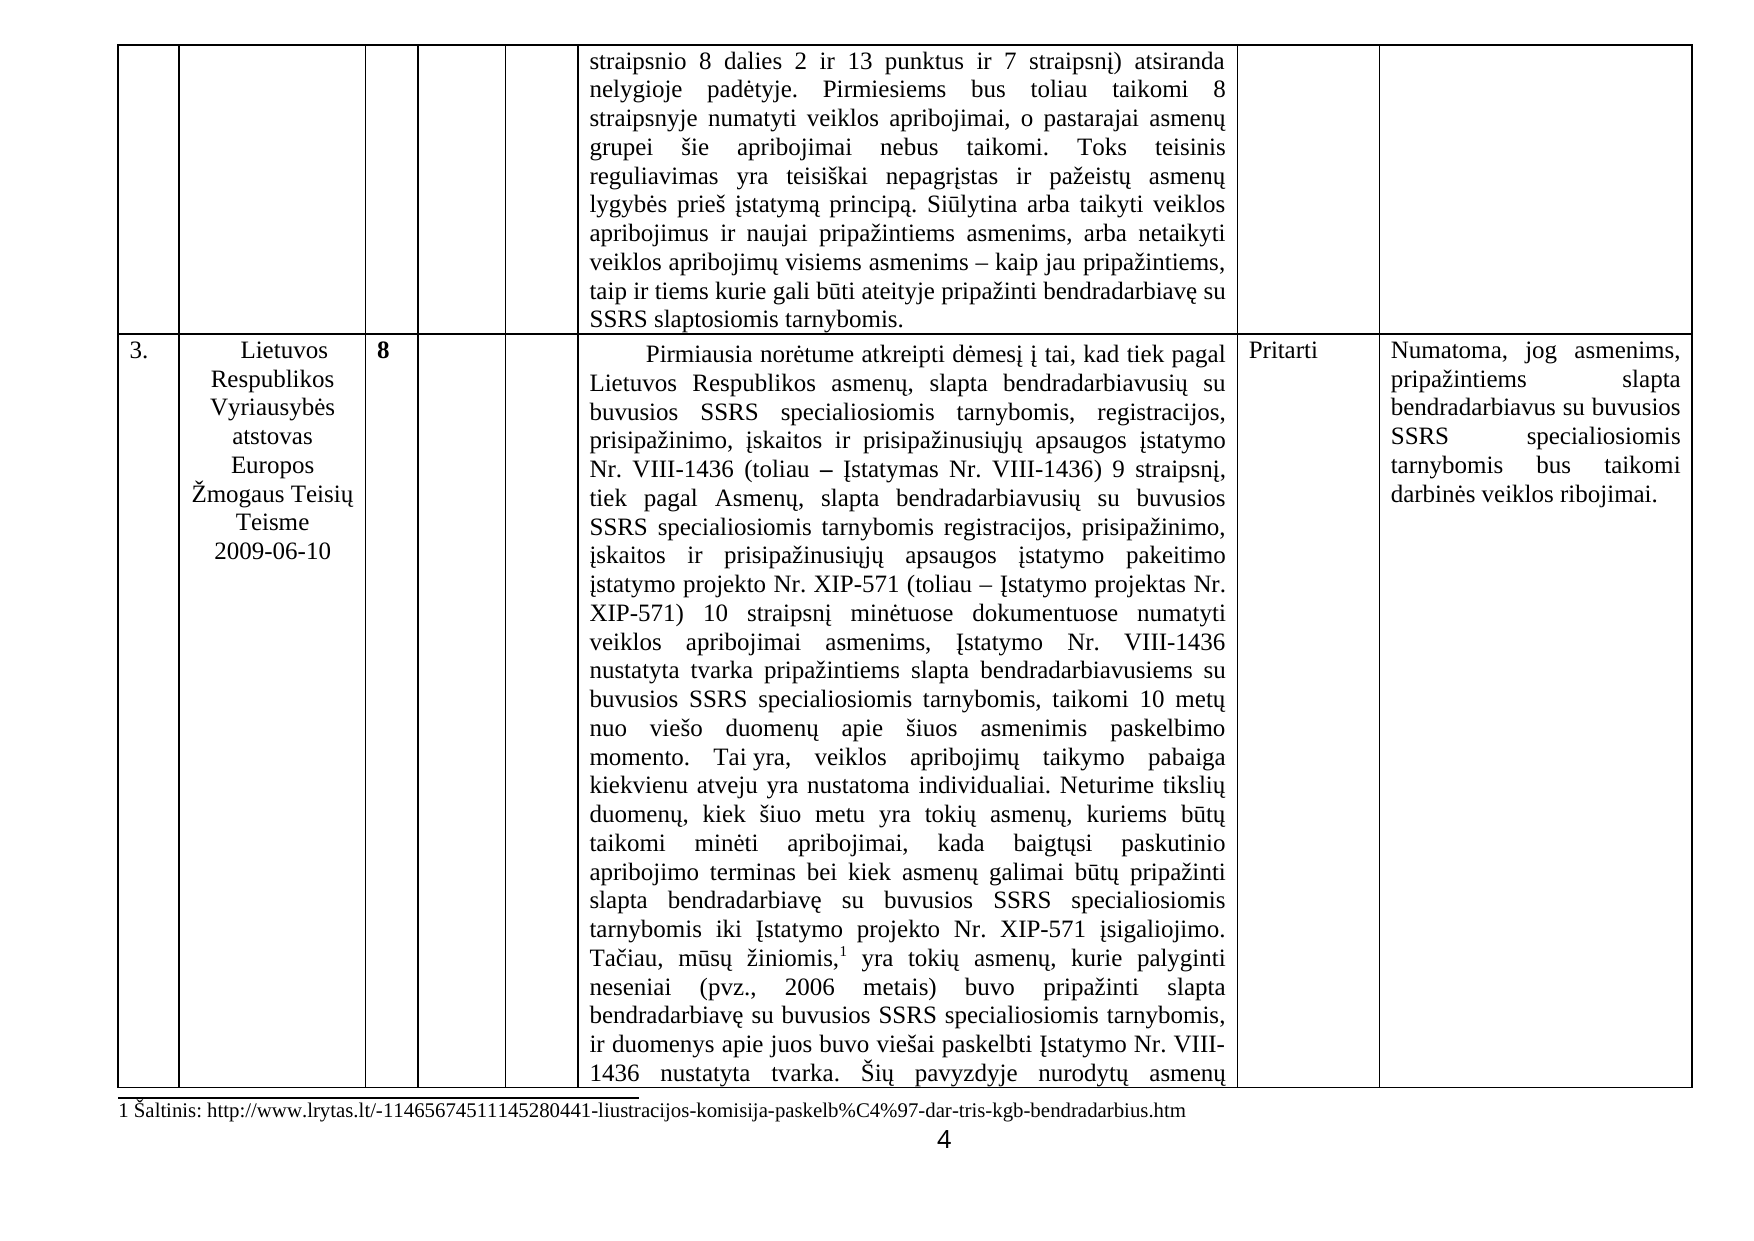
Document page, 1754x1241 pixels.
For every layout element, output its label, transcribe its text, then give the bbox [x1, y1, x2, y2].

table_cell [180, 46, 365, 333]
table_cell 8 [366, 335, 417, 1087]
table_cell [1380, 46, 1691, 333]
table_cell Numatoma, jog asmenims, pripažintiems slapta bendradarbiavus su buvusios SSRS specialiosiomis tarnybomis bus taikomi darbinės veiklos ribojimai. [1380, 335, 1691, 1087]
table_cell [506, 46, 577, 333]
table_cell Lietuvos Respublikos Vyriausybės atstovas Europos Žmogaus Teisių Teisme 2009-06-10 [180, 335, 365, 1087]
table_cell [119, 46, 178, 333]
table_cell [419, 46, 505, 333]
table_cell Pirmiausia norėtume atkreipti dėmesį į tai, kad tiek pagal Lietuvos Respublikos asmenų, slapta bendradarbiavusių su buvusios SSRS specialiosiomis tarnybomis, registracijos, prisipažinimo, įskaitos ir prisipažinusiųjų apsaugos įstatymo Nr. VIII-1436 (toliau – Įstatymas Nr. VIII-1436) 9 straipsnį, tiek pagal Asmenų, slapta bendradarbiavusių su buvusios SSRS specialiosiomis tarnybomis registracijos, prisipažinimo, įskaitos ir prisipažinusiųjų apsaugos įstatymo pakeitimo įstatymo projekto Nr. XIP-571 (toliau – Įstatymo projektas Nr. XIP-571) 10 straipsnį minėtuose dokumentuose numatyti veiklos apribojimai asmenims, Įstatymo Nr. VIII-1436 nustatyta tvarka pripažintiems slapta bendradarbiavusiems su buvusios SSRS specialiosiomis tarnybomis, taikomi 10 metų nuo viešo duomenų apie šiuos asmenimis paskelbimo momento. Tai yra, veiklos apribojimų taikymo pabaiga kiekvienu atveju yra nustatoma individualiai. Neturime tikslių duomenų, kiek šiuo metu yra tokių asmenų, kuriems būtų taikomi minėti apribojimai, kada baigtųsi paskutinio apribojimo terminas bei kiek asmenų galimai būtų pripažinti slapta bendradarbiavę su buvusios SSRS specialiosiomis tarnybomis iki Įstatymo projekto Nr. XIP-571 įsigaliojimo. Tačiau, mūsų žiniomis, yra tokių asmenų, kurie palyginti neseniai (pvz., 2006 metais) buvo pripažinti slapta bendradarbiavę su buvusios SSRS specialiosiomis tarnybomis, ir duomenys apie juos buvo viešai paskelbti Įstatymo Nr. VIII-1436 nustatyta tvarka. Šių pavyzdyje nurodytų asmenų [579, 335, 1237, 1087]
table_cell [506, 335, 577, 1087]
table_cell Pritarti [1238, 335, 1379, 1087]
table_cell straipsnio 8 dalies 2 ir 13 punktus ir 7 straipsnį) atsiranda nelygioje padėtyje. Pirmiesiems bus toliau taikomi 8 straipsnyje numatyti veiklos apribojimai, o pastarajai asmenų grupei šie apribojimai nebus taikomi. Toks teisinis reguliavimas yra teisiškai nepagrįstas ir pažeistų asmenų lygybės prieš įstatymą principą. Siūlytina arba taikyti veiklos apribojimus ir naujai pripažintiems asmenims, arba netaikyti veiklos apribojimų visiems asmenims – kaip jau pripažintiems, taip ir tiems kurie gali būti ateityje pripažinti bendradarbiavę su SSRS slaptosiomis tarnybomis. [579, 46, 1237, 333]
table_cell [1238, 46, 1379, 333]
table_cell [419, 335, 505, 1087]
table_cell [366, 46, 417, 333]
table_cell 3. [119, 335, 178, 1087]
